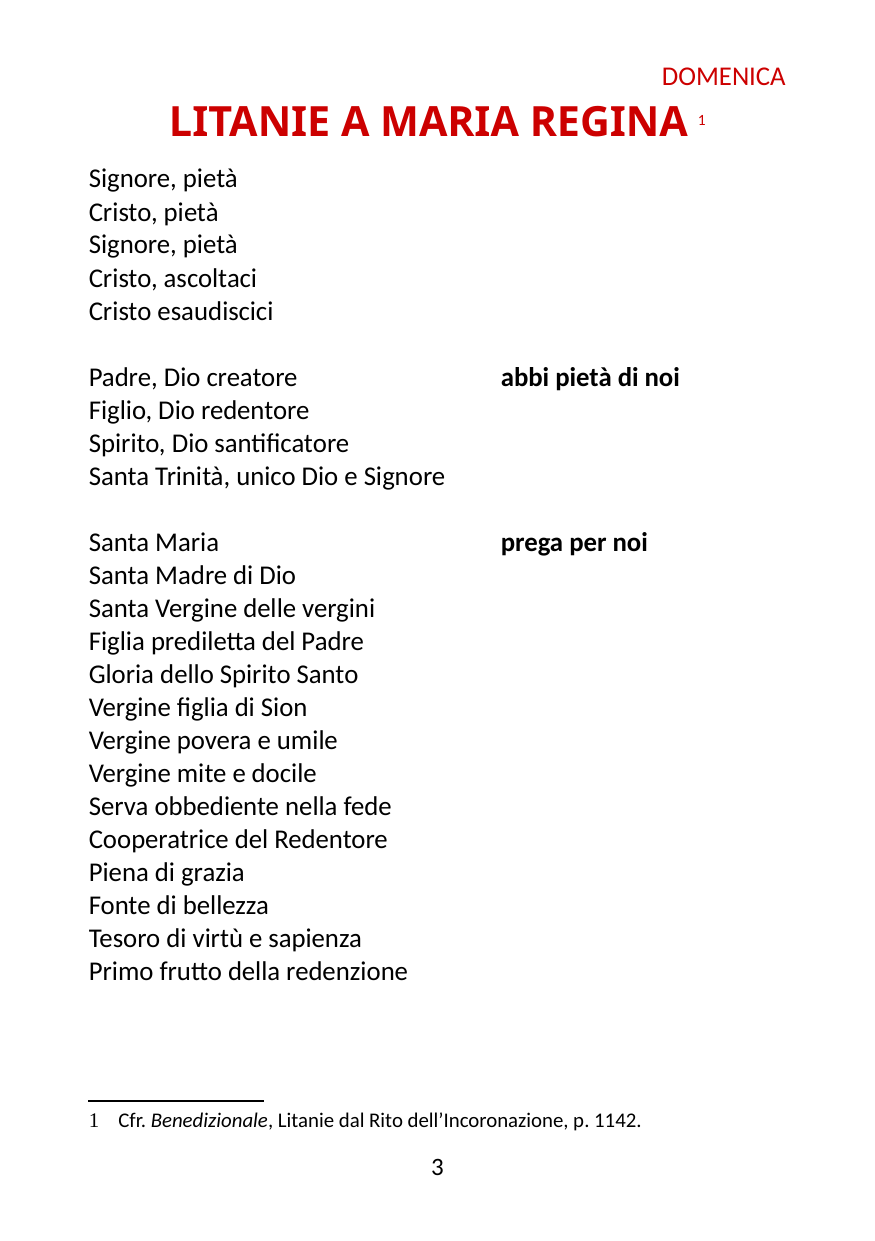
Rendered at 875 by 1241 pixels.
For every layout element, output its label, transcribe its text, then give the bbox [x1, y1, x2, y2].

text Cooperatrice del Redentore [88, 822, 786, 855]
text DOMENICA [88, 59, 786, 92]
text Tesoro di virtù e sapienza [88, 921, 786, 954]
text Santa Trinità, unico Dio e Signore [88, 459, 786, 492]
text Figlia prediletta del Padre [88, 624, 786, 657]
text Fonte di bellezza [88, 888, 786, 921]
text Cristo, pietà [88, 195, 786, 228]
text Cristo esaudiscici [88, 294, 786, 327]
text Vergine povera e umile [88, 723, 786, 756]
text Spirito, Dio santificatore [88, 426, 786, 459]
text Santa Vergine delle vergini [88, 591, 786, 624]
text Santa Madre di Dio [88, 558, 786, 591]
text Serva obbediente nella fede [88, 789, 786, 822]
text Signore, pietà [88, 162, 786, 195]
text Cfr. Benedizionale, Litanie dal Rito dell’Incoronazione, p. 1142. [88, 1107, 786, 1133]
text Piena di grazia [88, 855, 786, 888]
text Signore, pietà [88, 228, 786, 261]
text Gloria dello Spirito Santo [88, 657, 786, 690]
text Cristo, ascoltaci [88, 261, 786, 294]
text Santa Maria prega per noi [88, 525, 786, 558]
text Vergine figlia di Sion [88, 690, 786, 723]
text Figlio, Dio redentore [88, 393, 786, 426]
text Vergine mite e docile [88, 756, 786, 789]
text LITANIE A MARIA REGINA [88, 92, 786, 149]
text Primo frutto della redenzione [88, 954, 786, 987]
text Padre, Dio creatore abbi pietà di noi [88, 360, 786, 393]
